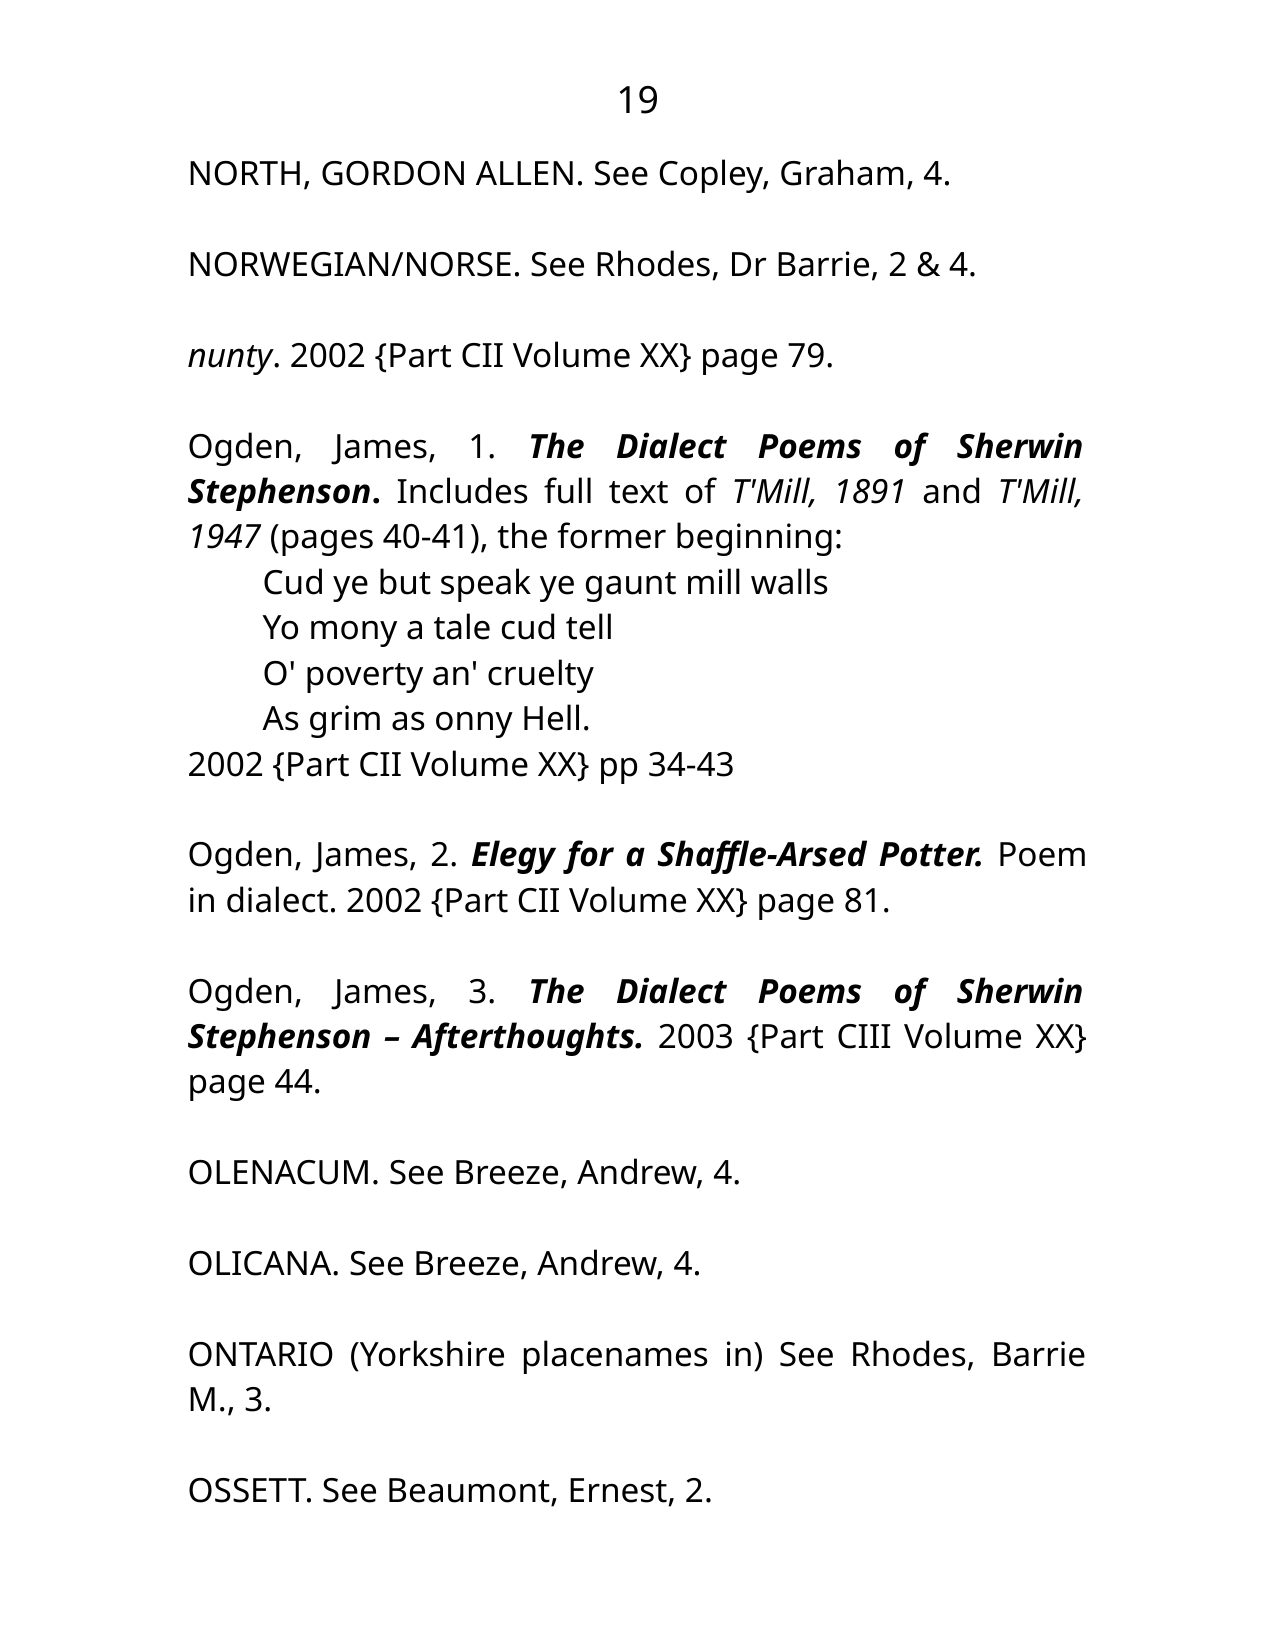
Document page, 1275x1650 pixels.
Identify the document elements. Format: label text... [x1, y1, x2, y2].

text OLICANA. See Breeze, Andrew, 4. [187, 1240, 1087, 1285]
text As grim as onny Hell. [187, 695, 1087, 740]
text Ogden, James, 3. The Dialect Poems of Sherwin Stephenson – Afterthoughts. 2003 {Part CIII Volume XX} page 44. [187, 967, 1087, 1104]
text O' poverty an' cruelty [187, 649, 1087, 695]
text Yo mony a tale cud tell [187, 604, 1087, 649]
text 2002 {Part CII Volume XX} pp 34-43 [187, 740, 1087, 786]
text nunty. 2002 {Part CII Volume XX} page 79. [187, 332, 1087, 377]
text NORWEGIAN/NORSE. See Rhodes, Dr Barrie, 2 & 4. [187, 241, 1087, 286]
text Ogden, James, 1. The Dialect Poems of Sherwin Stephenson. Includes full text of T'Mill, 1891 and T'Mill, 1947 (pages 40-41), the former beginning: [187, 422, 1087, 559]
text OSSETT. See Beaumont, Ernest, 2. [187, 1467, 1087, 1512]
text NORTH, GORDON ALLEN. See Copley, Graham, 4. [187, 150, 1087, 195]
text Ogden, James, 2. Elegy for a Shaffle-Arsed Potter. Poem in dialect. 2002 {Part CII Volume XX} page 81. [187, 831, 1087, 922]
text Cud ye but speak ye gaunt mill walls [187, 559, 1087, 604]
text OLENACUM. See Breeze, Andrew, 4. [187, 1149, 1087, 1194]
text ONTARIO (Yorkshire placenames in) See Rhodes, Barrie M., 3. [187, 1331, 1087, 1422]
